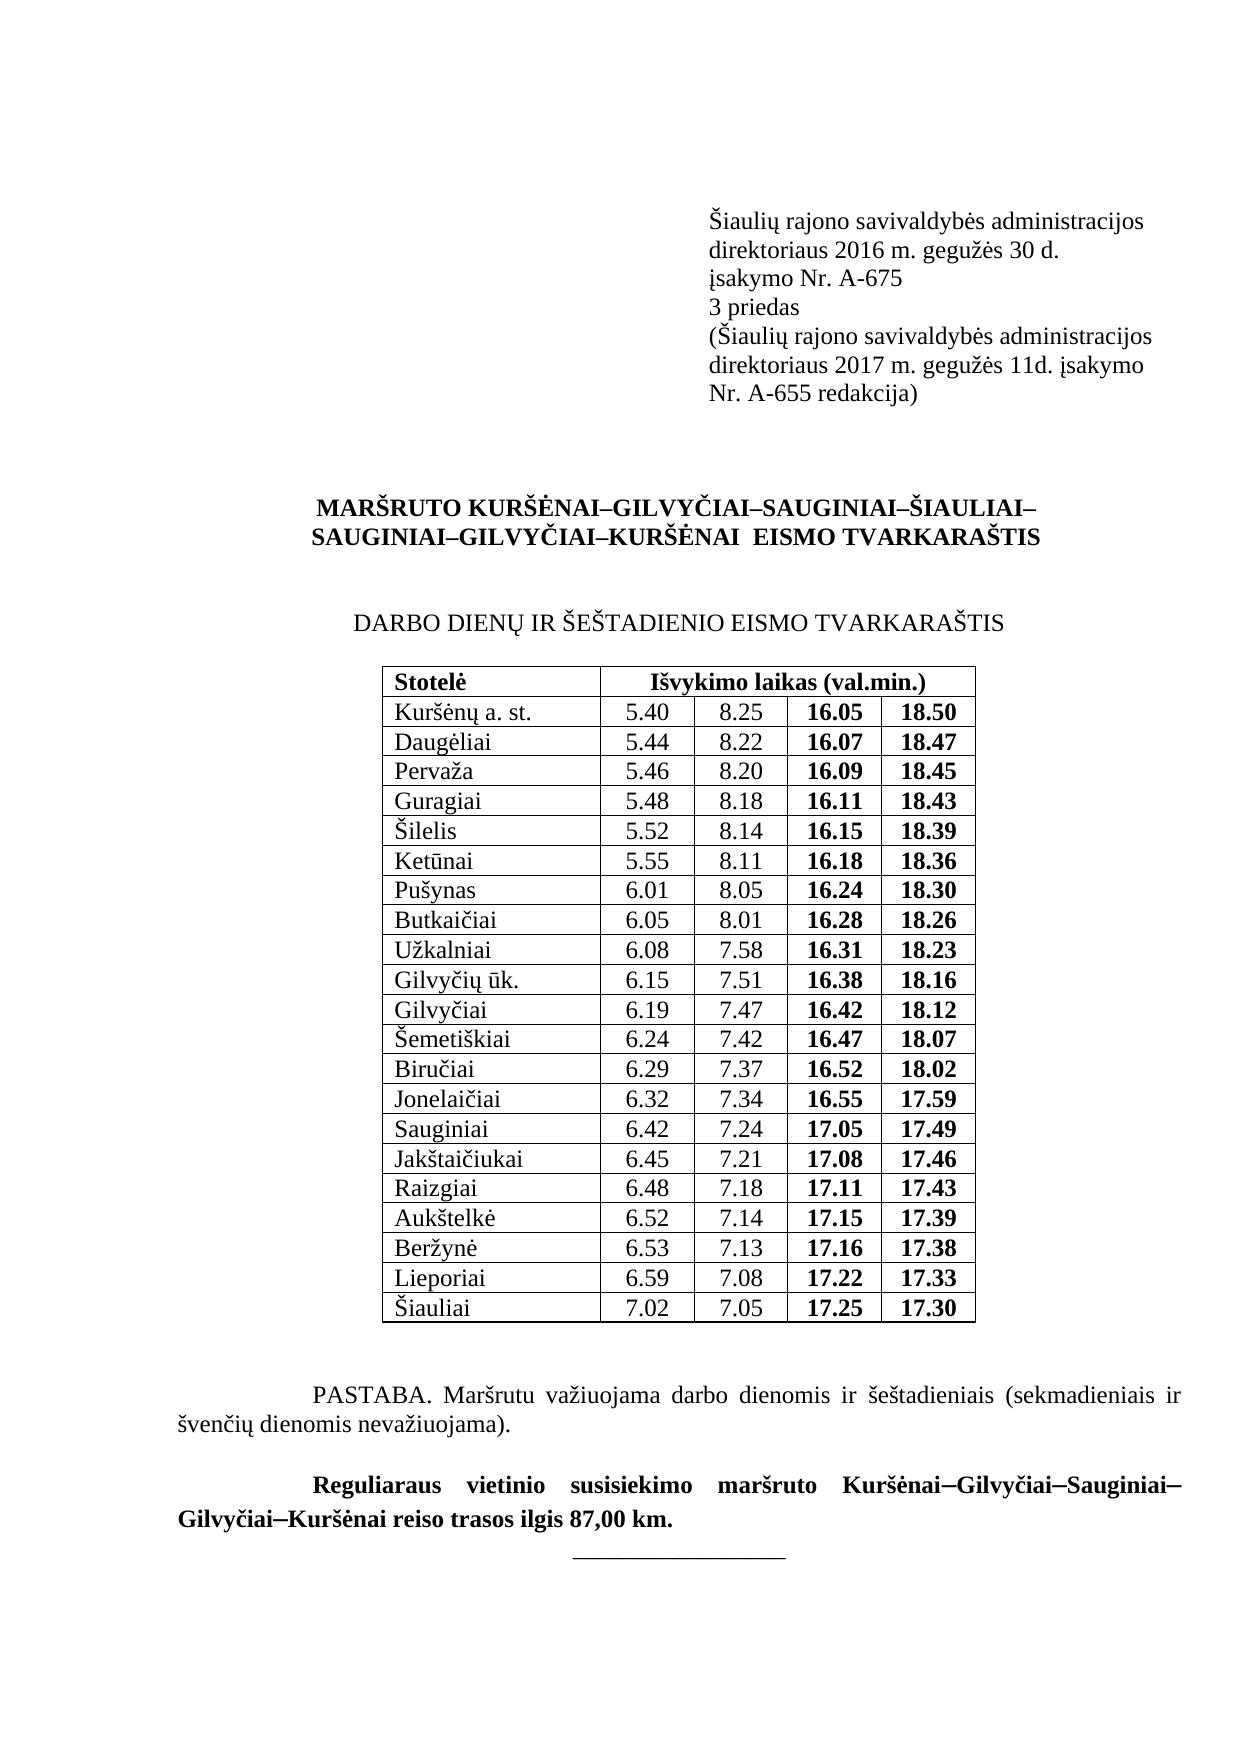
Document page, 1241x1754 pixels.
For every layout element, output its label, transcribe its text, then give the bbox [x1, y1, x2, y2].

table_cell Jakštaičiukai [383, 1144, 600, 1172]
table_cell 8.22 [695, 727, 787, 755]
table_cell Beržynė [383, 1233, 600, 1262]
table_cell 7.13 [695, 1233, 787, 1262]
text Šiaulių rajono savivaldybės administracijos [709, 206, 1181, 235]
table_cell 7.37 [695, 1054, 787, 1083]
table_cell 6.59 [601, 1263, 694, 1292]
table_cell Pervaža [383, 756, 600, 785]
table_cell 17.25 [788, 1293, 881, 1321]
table_cell 6.52 [601, 1203, 694, 1232]
table_cell 8.20 [695, 756, 787, 785]
table_cell 8.14 [695, 816, 787, 845]
table_cell 16.55 [788, 1084, 881, 1113]
table_cell 6.08 [601, 935, 694, 964]
table_cell 6.29 [601, 1054, 694, 1083]
table_cell 6.05 [601, 905, 694, 934]
text direktoriaus 2016 m. gegužės 30 d. [709, 235, 1181, 263]
table_cell Šilelis [383, 816, 600, 845]
table_cell 17.59 [882, 1084, 975, 1113]
table_cell 7.14 [695, 1203, 787, 1232]
table_cell 8.05 [695, 876, 787, 904]
text Nr. A-655 redakcija) [709, 378, 1181, 407]
table_cell 17.33 [882, 1263, 975, 1292]
table_cell Butkaičiai [383, 905, 600, 934]
table_cell Guragiai [383, 786, 600, 815]
text _________________ [177, 1533, 1181, 1562]
table_cell 16.09 [788, 756, 881, 785]
table_cell 18.45 [882, 756, 975, 785]
table_cell 6.45 [601, 1144, 694, 1172]
table_cell 18.30 [882, 876, 975, 904]
table_cell 18.26 [882, 905, 975, 934]
table_cell 16.15 [788, 816, 881, 845]
table_cell 5.48 [601, 786, 694, 815]
text MARŠRUTO KURŠĖNAI–GILVYČIAI–SAUGINIAI–ŠIAULIAI– [177, 493, 1181, 522]
table_cell 17.16 [788, 1233, 881, 1262]
table_cell 7.34 [695, 1084, 787, 1113]
table_cell 16.42 [788, 995, 881, 1023]
table_cell 17.49 [882, 1114, 975, 1143]
table_cell 5.40 [601, 697, 694, 726]
table_cell 6.19 [601, 995, 694, 1023]
table_cell 16.11 [788, 786, 881, 815]
table_cell Kuršėnų a. st. [383, 697, 600, 726]
table_cell 16.38 [788, 965, 881, 994]
table_cell Raizgiai [383, 1174, 600, 1202]
table_cell Šiauliai [383, 1293, 600, 1321]
table_cell 5.52 [601, 816, 694, 845]
table_cell 16.28 [788, 905, 881, 934]
table_cell 17.30 [882, 1293, 975, 1321]
table_cell 17.38 [882, 1233, 975, 1262]
text PASTABA. Maršrutu važiuojama darbo dienomis ir šeštadieniais (sekmadieniais ir švenčių dienomis nevažiuojama). [177, 1380, 1181, 1437]
table_cell 5.46 [601, 756, 694, 785]
table_cell Aukštelkė [383, 1203, 600, 1232]
table_cell 7.02 [601, 1293, 694, 1321]
table_cell Lieporiai [383, 1263, 600, 1292]
text 3 priedas [709, 292, 1181, 321]
table_cell Jonelaičiai [383, 1084, 600, 1113]
table_cell 17.11 [788, 1174, 881, 1202]
text įsakymo Nr. A-675 [709, 263, 1181, 292]
table_cell 17.08 [788, 1144, 881, 1172]
table_cell 17.43 [882, 1174, 975, 1202]
table_cell 6.32 [601, 1084, 694, 1113]
table_cell 18.43 [882, 786, 975, 815]
table_cell Gilvyčiai [383, 995, 600, 1023]
table_cell Pušynas [383, 876, 600, 904]
table_cell 6.24 [601, 1025, 694, 1053]
table_cell 7.05 [695, 1293, 787, 1321]
table_cell 18.39 [882, 816, 975, 845]
table_cell 7.24 [695, 1114, 787, 1143]
table_cell Gilvyčių ūk. [383, 965, 600, 994]
table_cell 16.05 [788, 697, 881, 726]
table_cell 6.42 [601, 1114, 694, 1143]
table_cell 17.46 [882, 1144, 975, 1172]
table_cell 17.22 [788, 1263, 881, 1292]
table_cell 7.18 [695, 1174, 787, 1202]
table_cell 18.02 [882, 1054, 975, 1083]
table_cell Užkalniai [383, 935, 600, 964]
table_header Stotelė [383, 667, 600, 696]
table_cell 8.01 [695, 905, 787, 934]
table_cell 6.48 [601, 1174, 694, 1202]
table_cell 17.15 [788, 1203, 881, 1232]
table_cell 16.07 [788, 727, 881, 755]
table_cell 18.36 [882, 846, 975, 874]
table_cell 17.05 [788, 1114, 881, 1143]
table_cell 16.18 [788, 846, 881, 874]
table_cell Sauginiai [383, 1114, 600, 1143]
table_cell Ketūnai [383, 846, 600, 874]
table_cell 6.53 [601, 1233, 694, 1262]
table_cell 16.24 [788, 876, 881, 904]
table_cell 7.47 [695, 995, 787, 1023]
table_cell 18.50 [882, 697, 975, 726]
table_cell 7.08 [695, 1263, 787, 1292]
table_cell 7.21 [695, 1144, 787, 1172]
table_cell Biručiai [383, 1054, 600, 1083]
table_cell 18.47 [882, 727, 975, 755]
table_cell 7.51 [695, 965, 787, 994]
table_cell 6.15 [601, 965, 694, 994]
table_cell 8.25 [695, 697, 787, 726]
table_cell 7.58 [695, 935, 787, 964]
table_cell 18.07 [882, 1025, 975, 1053]
table_cell 6.01 [601, 876, 694, 904]
text SAUGINIAI–GILVYČIAI–KURŠĖNAI EISMO TVARKARAŠTIS [177, 522, 1181, 551]
text direktoriaus 2017 m. gegužės 11d. įsakymo [709, 350, 1181, 378]
table_cell 16.31 [788, 935, 881, 964]
table_cell 8.18 [695, 786, 787, 815]
table_cell 7.42 [695, 1025, 787, 1053]
table_cell 5.44 [601, 727, 694, 755]
table_cell 8.11 [695, 846, 787, 874]
table_cell 16.52 [788, 1054, 881, 1083]
table_cell 18.23 [882, 935, 975, 964]
text (Šiaulių rajono savivaldybės administracijos [709, 321, 1181, 350]
text DARBO DIENŲ IR ŠEŠTADIENIO EISMO TVARKARAŠTIS [177, 608, 1181, 637]
table_cell Daugėliai [383, 727, 600, 755]
table_cell 16.47 [788, 1025, 881, 1053]
table_cell 18.16 [882, 965, 975, 994]
text Reguliaraus vietinio susisiekimo maršruto Kuršėnai–Gilvyčiai–Sauginiai–Gilvyčiai–Kuršėnai reiso trasos ilgis 87,00 km. [177, 1466, 1181, 1533]
table_cell 18.12 [882, 995, 975, 1023]
table_cell Šemetiškiai [383, 1025, 600, 1053]
table_cell 5.55 [601, 846, 694, 874]
table_header Išvykimo laikas (val.min.) [601, 667, 975, 696]
table_cell 17.39 [882, 1203, 975, 1232]
